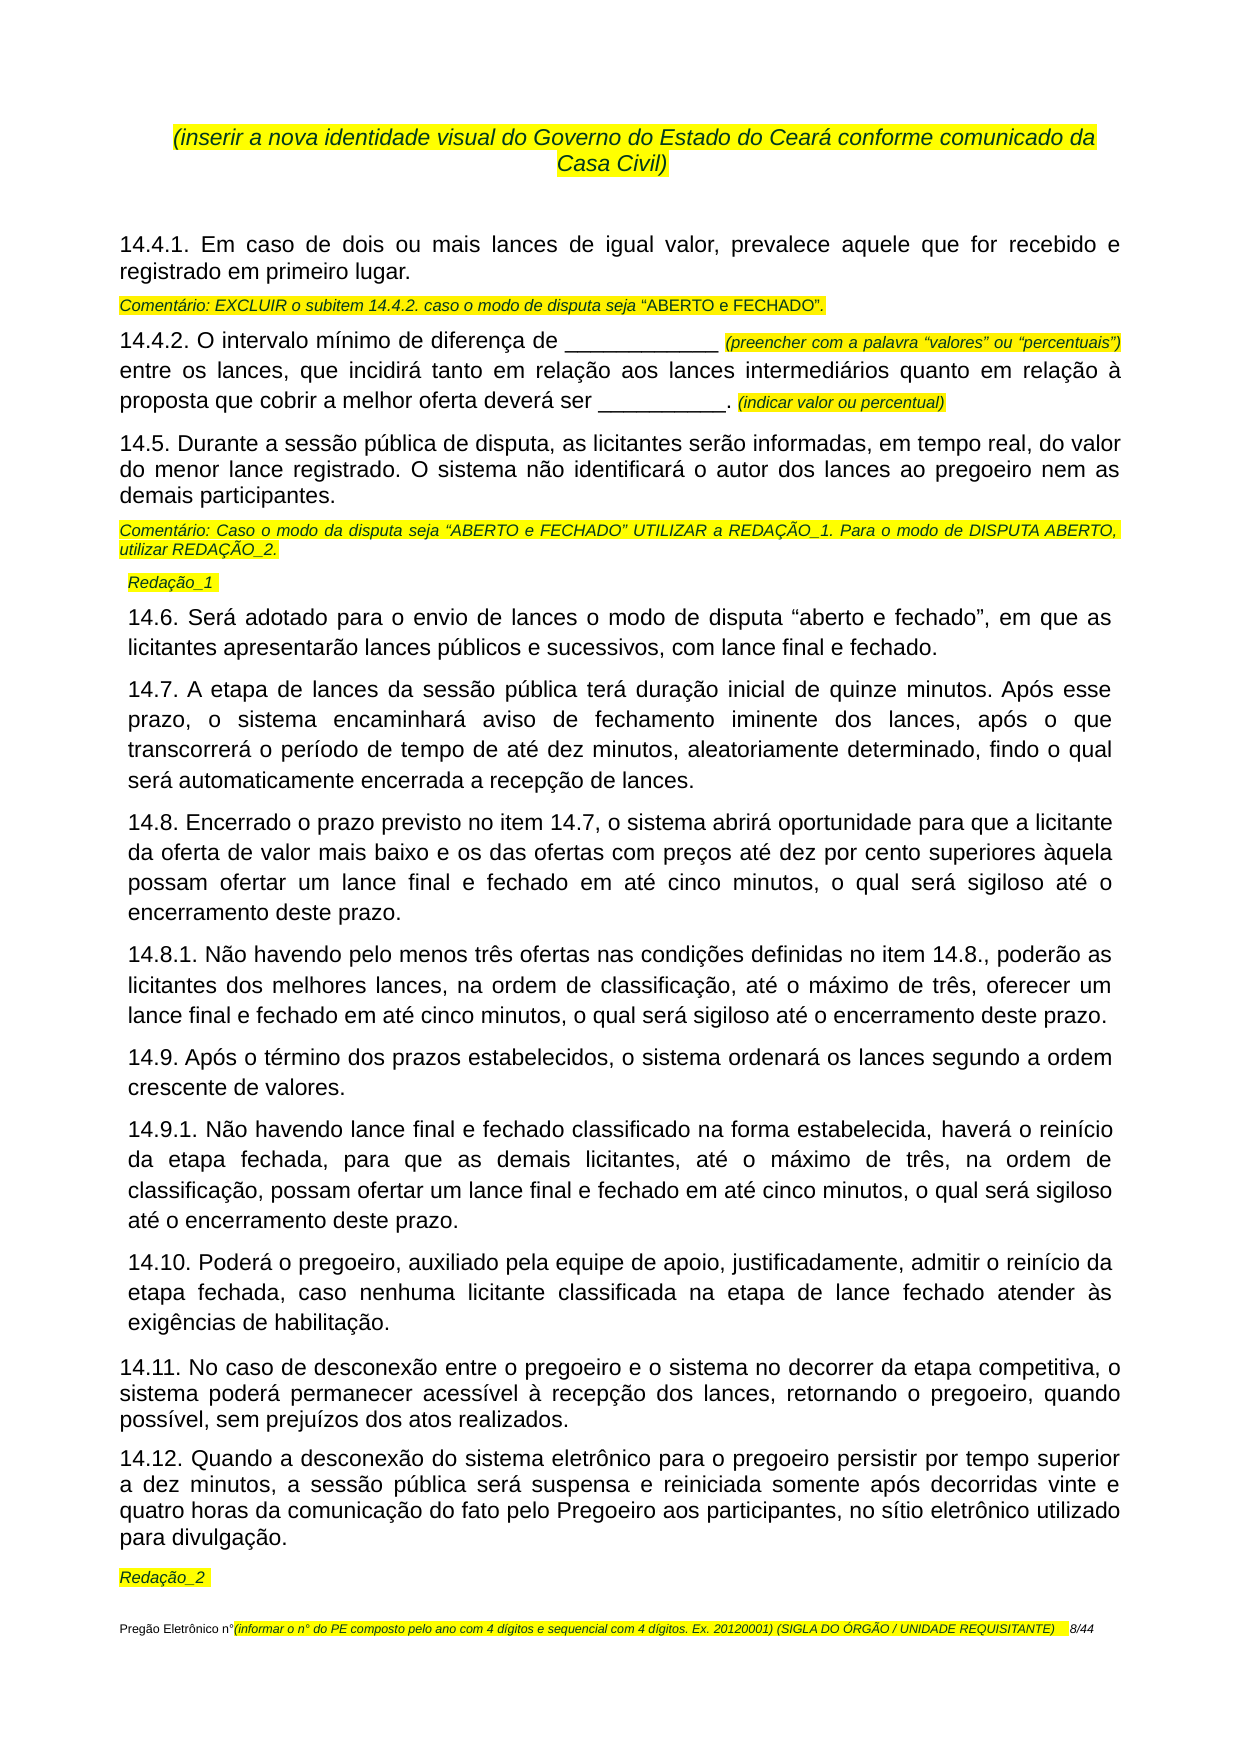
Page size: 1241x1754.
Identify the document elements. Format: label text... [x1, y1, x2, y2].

text 14.11. No caso de desconexão entre o pregoeiro e o sistema no decorrer da etapa competitiva, o sistema poderá permanecer acessível à recepção dos lances, retornando o pregoeiro, quando possível, sem prejuízos dos atos realizados. [119, 1353, 1121, 1433]
text Redação_1 [119, 571, 1121, 592]
text Comentário: Caso o modo da disputa seja “ABERTO e FECHADO” UTILIZAR a REDAÇÃO_1. Para o modo de DISPUTA ABERTO, utilizar REDAÇÃO_2. [119, 520, 1121, 559]
text 14.8. Encerrado o prazo previsto no item 14.7, o sistema abrirá oportunidade para que a licitante da oferta de valor mais baixo e os das ofertas com preços até dez por cento superiores àquela possam ofertar um lance final e fechado em até cinco minutos, o qual será sigiloso até o encerramento deste prazo. [119, 807, 1121, 926]
text 14.12. Quando a desconexão do sistema eletrônico para o pregoeiro persistir por tempo superior a dez minutos, a sessão pública será suspensa e reiniciada somente após decorridas vinte e quatro horas da comunicação do fato pelo Pregoeiro aos participantes, no sítio eletrônico utilizado para divulgação. [119, 1444, 1121, 1550]
text 14.7. A etapa de lances da sessão pública terá duração inicial de quinze minutos. Após esse prazo, o sistema encaminhará aviso de fechamento iminente dos lances, após o que transcorrerá o período de tempo de até dez minutos, aleatoriamente determinado, findo o qual será automaticamente encerrada a recepção de lances. [119, 674, 1121, 793]
text 14.8.1. Não havendo pelo menos três ofertas nas condições definidas no item 14.8., poderão as licitantes dos melhores lances, na ordem de classificação, até o máximo de três, oferecer um lance final e fechado em até cinco minutos, o qual será sigiloso até o encerramento deste prazo. [119, 939, 1121, 1028]
text 14.5. Durante a sessão pública de disputa, as licitantes serão informadas, em tempo real, do valor do menor lance registrado. O sistema não identificará o autor dos lances ao pregoeiro nem as demais participantes. [119, 429, 1121, 508]
text 14.6. Será adotado para o envio de lances o modo de disputa “aberto e fechado”, em que as licitantes apresentarão lances públicos e sucessivos, com lance final e fechado. [119, 602, 1121, 660]
text 14.4.1. Em caso de dois ou mais lances de igual valor, prevalece aquele que for recebido e registrado em primeiro lugar. [119, 231, 1121, 284]
text 14.10. Poderá o pregoeiro, auxiliado pela equipe de apoio, justificadamente, admitir o reinício da etapa fechada, caso nenhuma licitante classificada na etapa de lance fechado atender às exigências de habilitação. [119, 1247, 1121, 1338]
text Comentário: EXCLUIR o subitem 14.4.2. caso o modo de disputa seja “ABERTO e FECHADO”. [119, 296, 1121, 315]
text Redação_2 [119, 1568, 1121, 1587]
text 14.9.1. Não havendo lance final e fechado classificado na forma estabelecida, haverá o reinício da etapa fechada, para que as demais licitantes, até o máximo de três, na ordem de classificação, possam ofertar um lance final e fechado em até cinco minutos, o qual será sigiloso até o encerramento deste prazo. [119, 1114, 1121, 1233]
text 14.9. Após o término dos prazos estabelecidos, o sistema ordenará os lances segundo a ordem crescente de valores. [119, 1042, 1121, 1101]
list 14.4.2. O intervalo mínimo de diferença de ____________ (preencher com a palavra “valores” ou “percentuais”) entre os lances, que incidirá tanto em relação aos lances intermediários quanto em relação à proposta que cobrir a melhor oferta deverá ser __________. (indicar valor ou percentual) [119, 327, 1121, 414]
